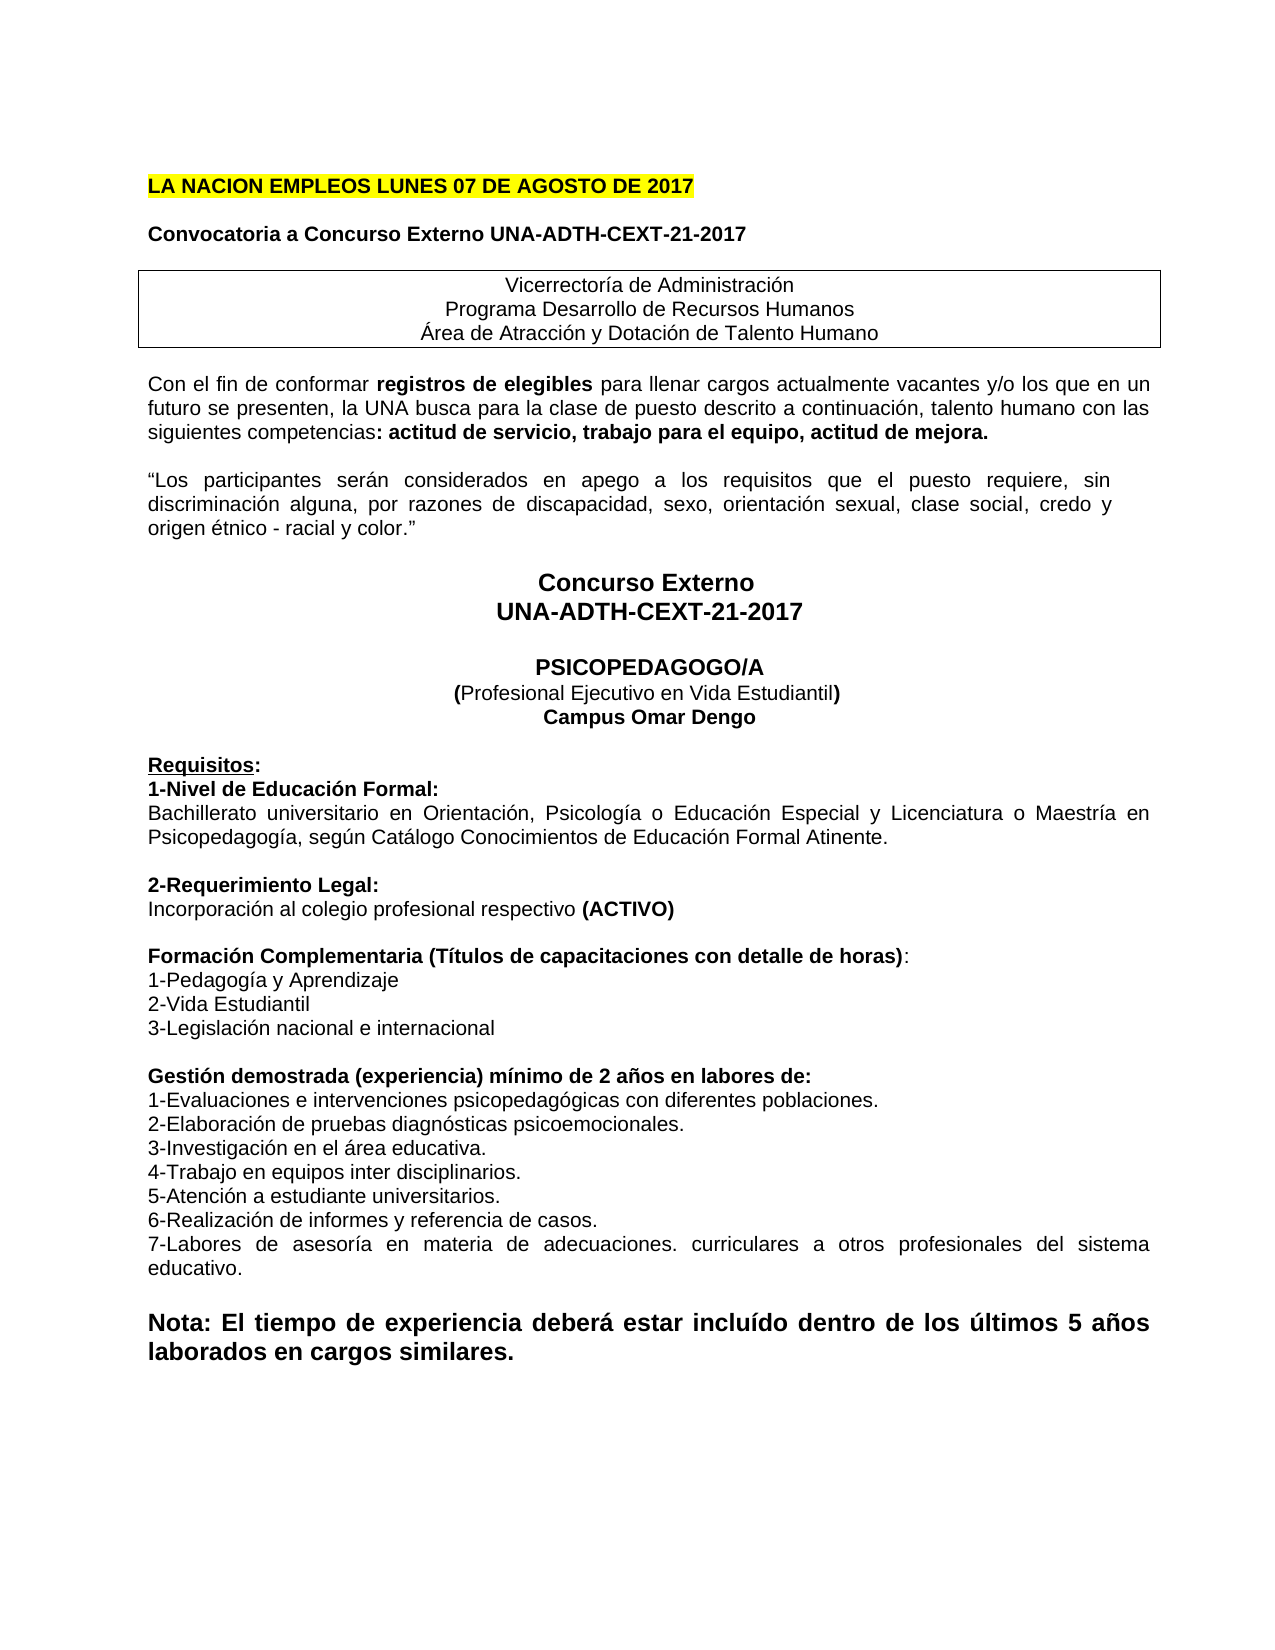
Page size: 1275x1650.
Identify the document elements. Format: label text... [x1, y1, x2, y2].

text 3-Investigación en el área educativa. [148, 1136, 1152, 1160]
text UNA-ADTH-CEXT-21-2017 [148, 597, 1152, 626]
text Área de Atracción y Dotación de Talento Humano [139, 317, 1160, 347]
text 7-Labores de asesoría en materia de adecuaciones. curriculares a otros profesionales del sistema educativo. [148, 1232, 1152, 1280]
list Bachillerato universitario en Orientación, Psicología o Educación Especial y Licenciatura o Maestría en Psicopedagogía, según Catálogo Conocimientos de Educación Formal Atinente. [148, 801, 1152, 848]
text Campus Omar Dengo [148, 705, 1152, 729]
text Vicerrectoría de Administración [139, 271, 1160, 297]
text Incorporación al colegio profesional respectivo (ACTIVO) [148, 896, 1152, 920]
list 1-Nivel de Educación Formal: [148, 777, 1152, 801]
text 3-Legislación nacional e internacional [148, 1016, 1152, 1040]
text “Los participantes serán considerados en apego a los requisitos que el puesto requiere, sin discriminación alguna, por razones de discapacidad, sexo, orientación sexual, clase social, credo y origen étnico - racial y color.” [148, 467, 1112, 539]
text 4-Trabajo en equipos inter disciplinarios. [148, 1160, 1152, 1184]
text Con el fin de conformar registros de elegibles para llenar cargos actualmente vacantes y/o los que en un futuro se presenten, la UNA busca para la clase de puesto descrito a continuación, talento humano con las siguientes competencias: actitud de servicio, trabajo para el equipo, actitud de mejora. [148, 372, 1152, 443]
text Programa Desarrollo de Recursos Humanos [148, 297, 1152, 317]
text PSICOPEDAGOGO/A [148, 654, 1152, 681]
text Gestión demostrada (experiencia) mínimo de 2 años en labores de: [148, 1064, 1152, 1088]
text Formación Complementaria (Títulos de capacitaciones con detalle de horas): [148, 944, 1152, 968]
text Requisitos: [148, 753, 1152, 777]
text 1-Evaluaciones e intervenciones psicopedagógicas con diferentes poblaciones. [148, 1088, 1152, 1112]
text LA NACION EMPLEOS LUNES 07 DE AGOSTO DE 2017 [148, 174, 1152, 198]
text 2-Requerimiento Legal: [148, 872, 1152, 896]
text Convocatoria a Concurso Externo UNA-ADTH-CEXT-21-2017 [148, 222, 1152, 246]
text 5-Atención a estudiante universitarios. [148, 1184, 1152, 1208]
text 6-Realización de informes y referencia de casos. [148, 1208, 1152, 1232]
text 2-Elaboración de pruebas diagnósticas psicoemocionales. [148, 1112, 1152, 1136]
text (Profesional Ejecutivo en Vida Estudiantil) [148, 681, 1152, 705]
text 2-Vida Estudiantil [148, 992, 1152, 1016]
text Concurso Externo [148, 568, 1152, 597]
text 1-Pedagogía y Aprendizaje [148, 968, 1152, 992]
text Nota: El tiempo de experiencia deberá estar incluído dentro de los últimos 5 años laborados en cargos similares. [148, 1280, 1152, 1366]
